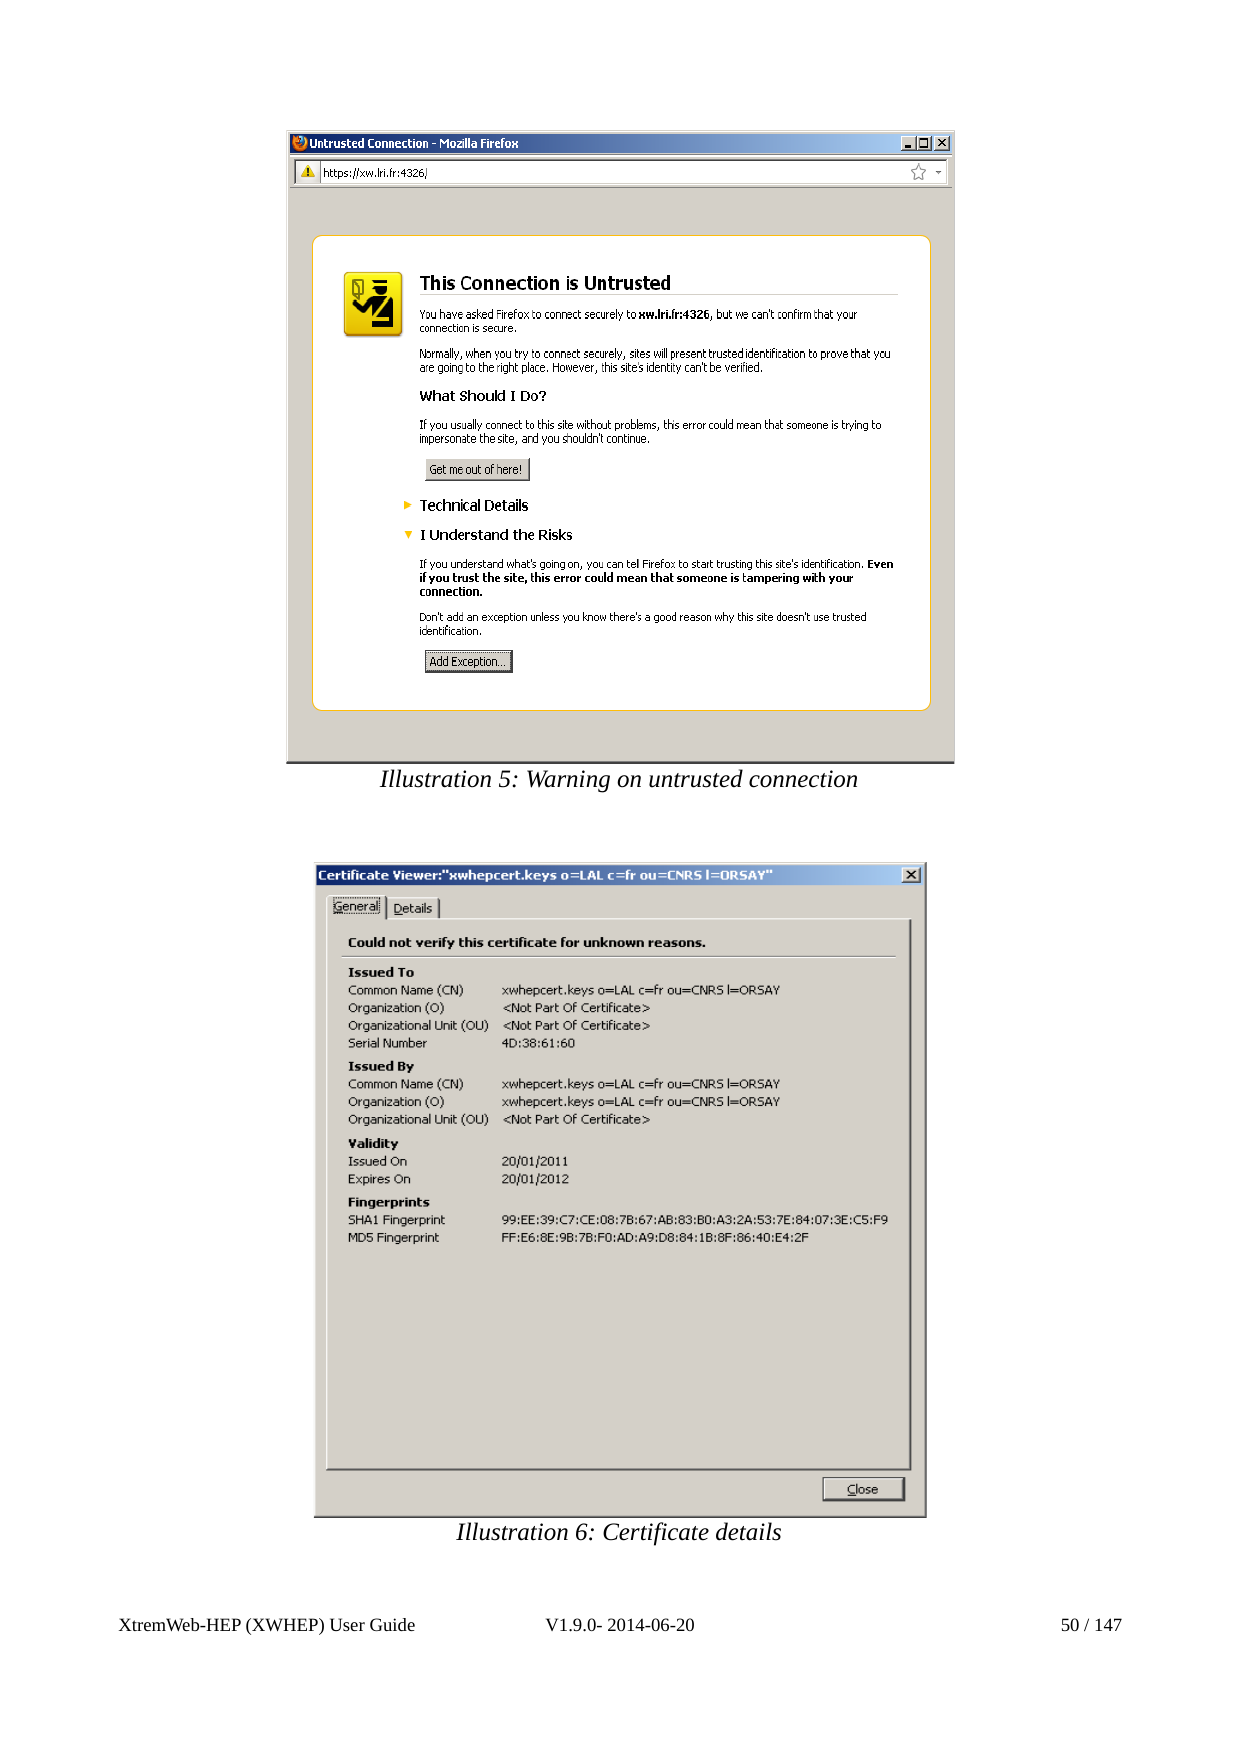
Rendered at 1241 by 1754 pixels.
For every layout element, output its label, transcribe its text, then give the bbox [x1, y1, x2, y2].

picture [313, 862, 927, 1518]
picture [286, 130, 955, 764]
text Illustration 6: Certificate details [314, 1518, 927, 1546]
text Illustration 5: Warning on untrusted connection [286, 764, 954, 792]
